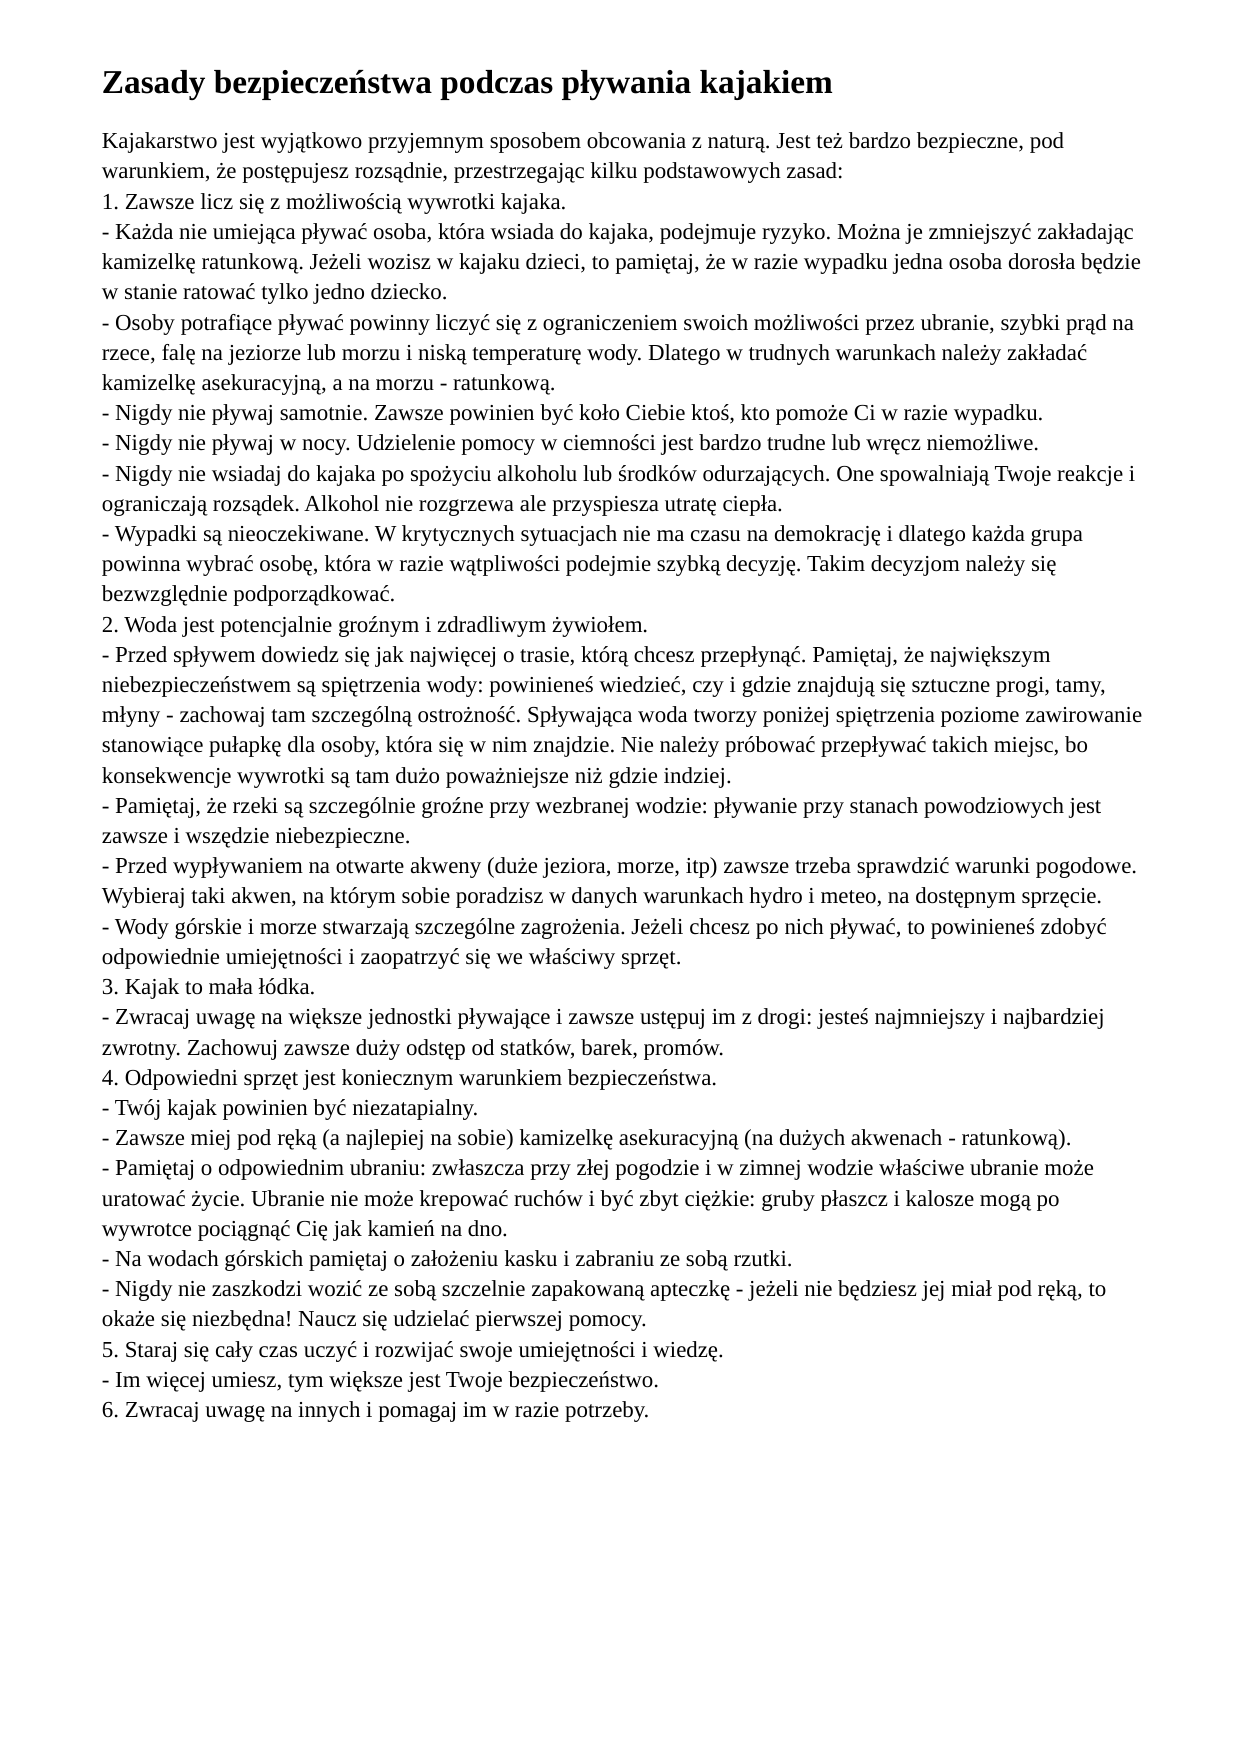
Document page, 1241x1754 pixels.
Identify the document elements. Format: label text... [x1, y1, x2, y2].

text Zasady bezpieczeństwa podczas pływania kajakiem [102, 62, 1148, 101]
text Kajakarstwo jest wyjątkowo przyjemnym sposobem obcowania z naturą. Jest też bardzo bezpieczne, pod warunkiem, że postępujesz rozsądnie, przestrzegając kilku podstawowych zasad: 1. Zawsze licz się z możliwością wywrotki kajaka. - Każda nie umiejąca pływać osoba, która wsiada do kajaka, podejmuje ryzyko. Można je zmniejszyć zakładając kamizelkę ratunkową. Jeżeli wozisz w kajaku dzieci, to pamiętaj, że w razie wypadku jedna osoba dorosła będzie w stanie ratować tylko jedno dziecko. - Osoby potrafiące pływać powinny liczyć się z ograniczeniem swoich możliwości przez ubranie, szybki prąd na rzece, falę na jeziorze lub morzu i niską temperaturę wody. Dlatego w trudnych warunkach należy zakładać kamizelkę asekuracyjną, a na morzu - ratunkową. - Nigdy nie pływaj samotnie. Zawsze powinien być koło Ciebie ktoś, kto pomoże Ci w razie wypadku. - Nigdy nie pływaj w nocy. Udzielenie pomocy w ciemności jest bardzo trudne lub wręcz niemożliwe. - Nigdy nie wsiadaj do kajaka po spożyciu alkoholu lub środków odurzających. One spowalniają Twoje reakcje i ograniczają rozsądek. Alkohol nie rozgrzewa ale przyspiesza utratę ciepła. - Wypadki są nieoczekiwane. W krytycznych sytuacjach nie ma czasu na demokrację i dlatego każda grupa powinna wybrać osobę, która w razie wątpliwości podejmie szybką decyzję. Takim decyzjom należy się bezwzględnie podporządkować. 2. Woda jest potencjalnie groźnym i zdradliwym żywiołem. - Przed spływem dowiedz się jak najwięcej o trasie, którą chcesz przepłynąć. Pamiętaj, że największym niebezpieczeństwem są spiętrzenia wody: powinieneś wiedzieć, czy i gdzie znajdują się sztuczne progi, tamy, młyny - zachowaj tam szczególną ostrożność. Spływająca woda tworzy poniżej spiętrzenia poziome zawirowanie stanowiące pułapkę dla osoby, która się w nim znajdzie. Nie należy próbować przepływać takich miejsc, bo konsekwencje wywrotki są tam dużo poważniejsze niż gdzie indziej. - Pamiętaj, że rzeki są szczególnie groźne przy wezbranej wodzie: pływanie przy stanach powodziowych jest zawsze i wszędzie niebezpieczne. - Przed wypływaniem na otwarte akweny (duże jeziora, morze, itp) zawsze trzeba sprawdzić warunki pogodowe. Wybieraj taki akwen, na którym sobie poradzisz w danych warunkach hydro i meteo, na dostępnym sprzęcie. - Wody górskie i morze stwarzają szczególne zagrożenia. Jeżeli chcesz po nich pływać, to powinieneś zdobyć odpowiednie umiejętności i zaopatrzyć się we właściwy sprzęt. 3. Kajak to mała łódka. - Zwracaj uwagę na większe jednostki pływające i zawsze ustępuj im z drogi: jesteś najmniejszy i najbardziej zwrotny. Zachowuj zawsze duży odstęp od statków, barek, promów. 4. Odpowiedni sprzęt jest koniecznym warunkiem bezpieczeństwa. - Twój kajak powinien być niezatapialny. - Zawsze miej pod ręką (a najlepiej na sobie) kamizelkę asekuracyjną (na dużych akwenach - ratunkową). - Pamiętaj o odpowiednim ubraniu: zwłaszcza przy złej pogodzie i w zimnej wodzie właściwe ubranie może uratować życie. Ubranie nie może krepować ruchów i być zbyt ciężkie: gruby płaszcz i kalosze mogą po wywrotce pociągnąć Cię jak kamień na dno. - Na wodach górskich pamiętaj o założeniu kasku i zabraniu ze sobą rzutki. - Nigdy nie zaszkodzi wozić ze sobą szczelnie zapakowaną apteczkę - jeżeli nie będziesz jej miał pod ręką, to okaże się niezbędna! Naucz się udzielać pierwszej pomocy. 5. Staraj się cały czas uczyć i rozwijać swoje umiejętności i wiedzę. - Im więcej umiesz, tym większe jest Twoje bezpieczeństwo. 6. Zwracaj uwagę na innych i pomagaj im w razie potrzeby. [102, 127, 1148, 1453]
